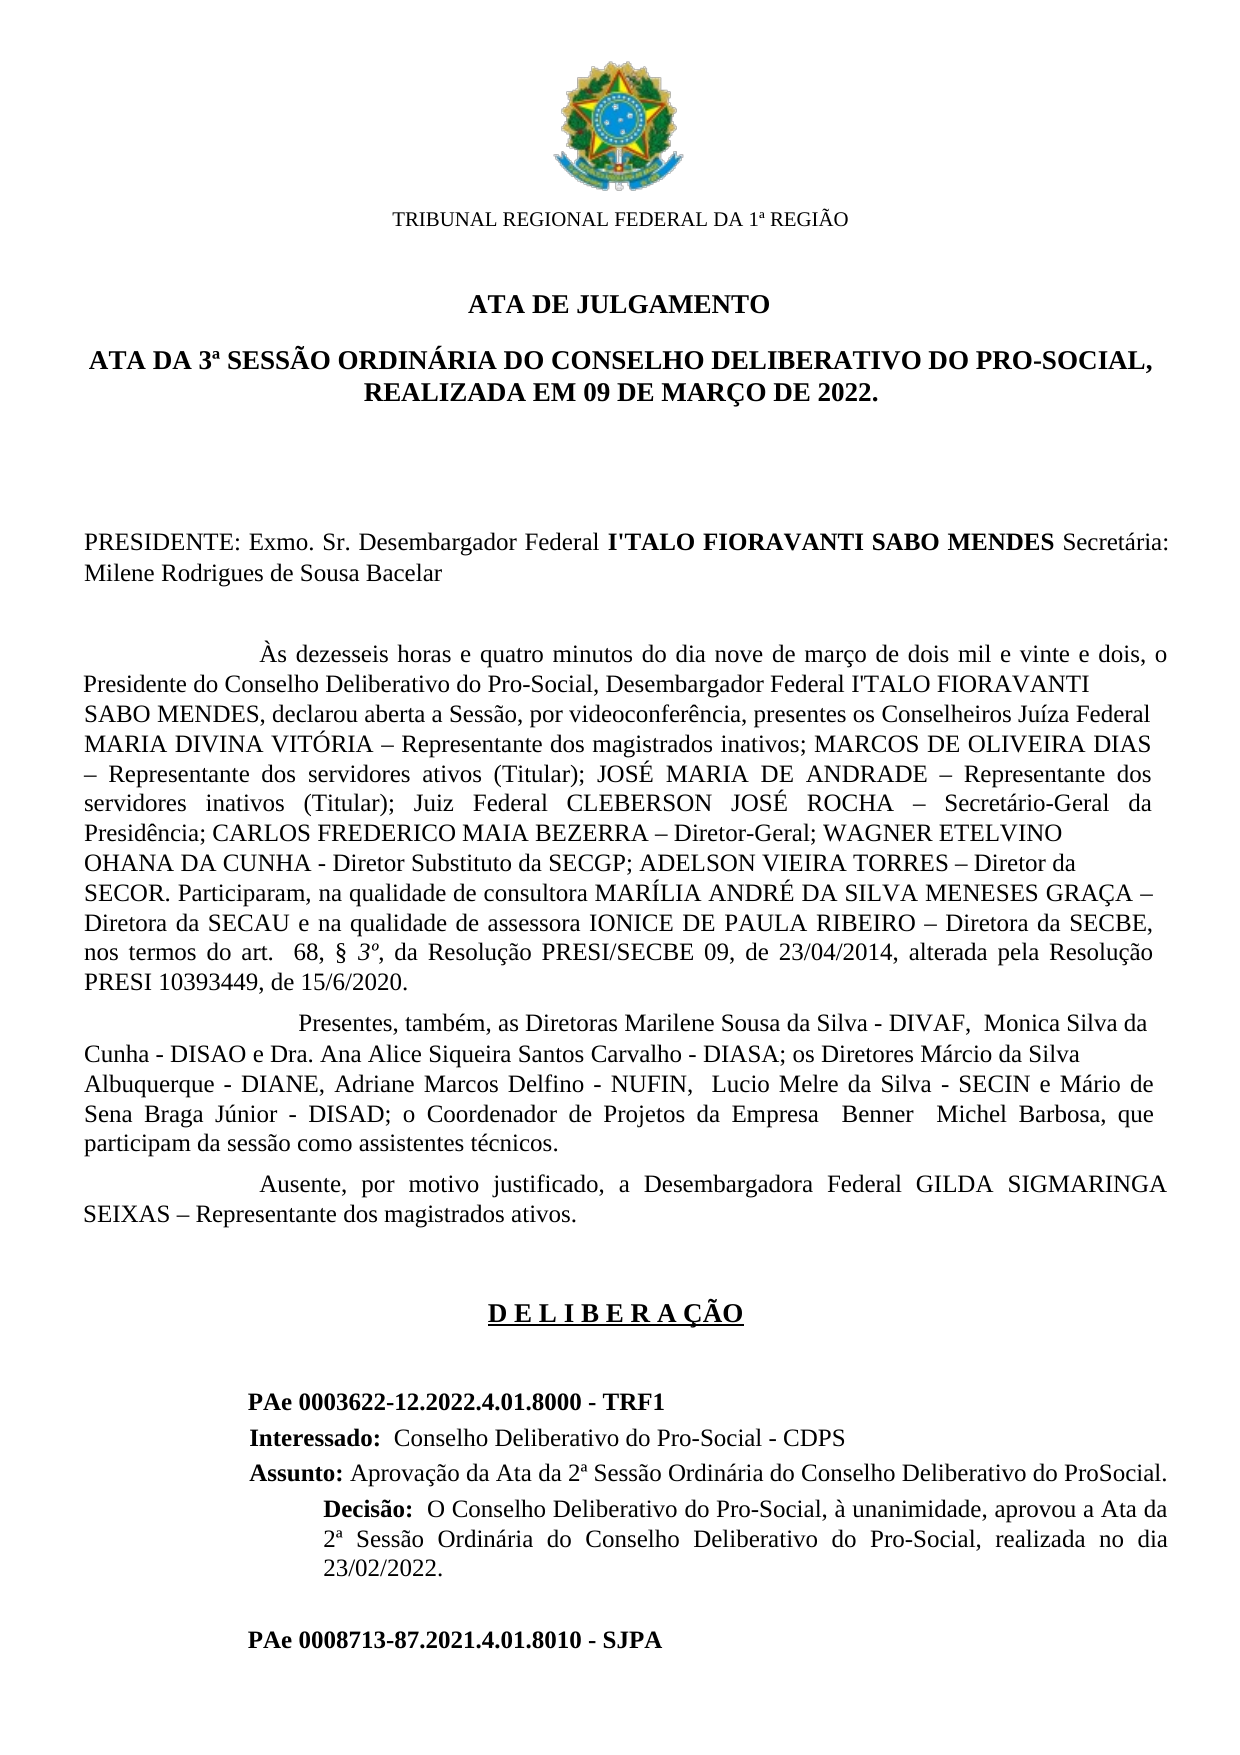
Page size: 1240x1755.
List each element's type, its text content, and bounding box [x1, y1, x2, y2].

text Decisão: O Conselho Deliberativo do Pro-Social, à unanimidade, aprovou a Ata da 2ª Sessão Ordinária do Conselho Deliberativo do Pro-Social, realizada no dia 23/02/2022. [323, 1494, 1168, 1582]
text PAe 0003622-12.2022.4.01.8000 - TRF1 [248, 1387, 1169, 1416]
text PRESIDENTE: Exmo. Sr. Desembargador Federal I'TALO FIORAVANTI SABO MENDES​ Secretária: Milene Rodrigues de Sousa Bacelar [84, 526, 1169, 587]
text OHANA DA CUNHA - Diretor Substituto da SECGP; ADELSON VIEIRA TORRES – Diretor da [84, 848, 1168, 876]
text Ausente, por motivo justificado, a Desembargadora Federal GILDA SIGMARINGA SEIXAS – Representante dos magistrados ativos. [83, 1169, 1168, 1228]
text ATA DE JULGAMENTO [73, 288, 1165, 319]
text PAe 0008713-87.2021.4.01.8010 - SJPA [248, 1625, 1169, 1654]
text Albuquerque - DIANE, Adriane Marcos Delfino - NUFIN, Lucio Melre da Silva - SECIN e Mário de Sena Braga Júnior - DISAD; o Coordenador de Projetos da Empresa Benner Michel Barbosa, que participam da sessão como assistentes técnicos. [84, 1069, 1155, 1157]
text MARIA DIVINA VITÓRIA – Representante dos magistrados inativos; MARCOS DE OLIVEIRA DIAS – Representante dos servidores ativos (Titular); JOSÉ MARIA DE ANDRADE – Representante dos servidores inativos (Titular); Juiz Federal CLEBERSON JOSÉ ROCHA – Secretário-Geral da Presidência; CARLOS FREDERICO MAIA BEZERRA – Diretor-Geral; WAGNER ETELVINO [84, 729, 1153, 847]
text Interessado: Conselho Deliberativo do Pro-Social - CDPS [249, 1423, 1168, 1451]
text Às dezesseis horas e quatro minutos do dia nove de março de dois mil e vinte e dois, o Presidente do Conselho Deliberativo do Pro-Social, Desembargador Federal I'TALO FIORAVANTI [83, 639, 1168, 698]
text Cunha - DISAO e Dra. Ana Alice Siqueira Santos Carvalho - DIASA; os Diretores Márcio da Silva [84, 1039, 1168, 1067]
text Assunto: Aprovação da Ata da 2ª Sessão Ordinária do Conselho Deliberativo do ProSocial. [249, 1458, 1168, 1487]
text SABO MENDES, declarou aberta a Sessão, por videoconferência, presentes os Conselheiros Juíza Federal [84, 699, 1168, 727]
text Presentes, também, as Diretoras Marilene Sousa da Silva - DIVAF, Monica Silva da [72, 1008, 1148, 1037]
text SECOR. Participaram, na qualidade de consultora MARÍLIA ANDRÉ DA SILVA MENESES GRAÇA – Diretora da SECAU e na qualidade de assessora IONICE DE PAULA RIBEIRO – Diretora da SECBE, nos termos do art. 68, § 3º, da Resolução PRESI/SECBE 09, de 23/04/2014, alterada pela Resolução PRESI 10393449, de 15/6/2020. [84, 878, 1154, 996]
text D E L I B E R A ÇÃO [72, 1297, 1159, 1328]
text TRIBUNAL REGIONAL FEDERAL DA 1ª REGIÃO [72, 207, 1168, 231]
text ATA DA 3ª SESSÃO ORDINÁRIA DO CONSELHO DELIBERATIVO DO PRO-SOCIAL, REALIZADA EM 09 DE MARÇO DE 2022. [73, 344, 1169, 407]
